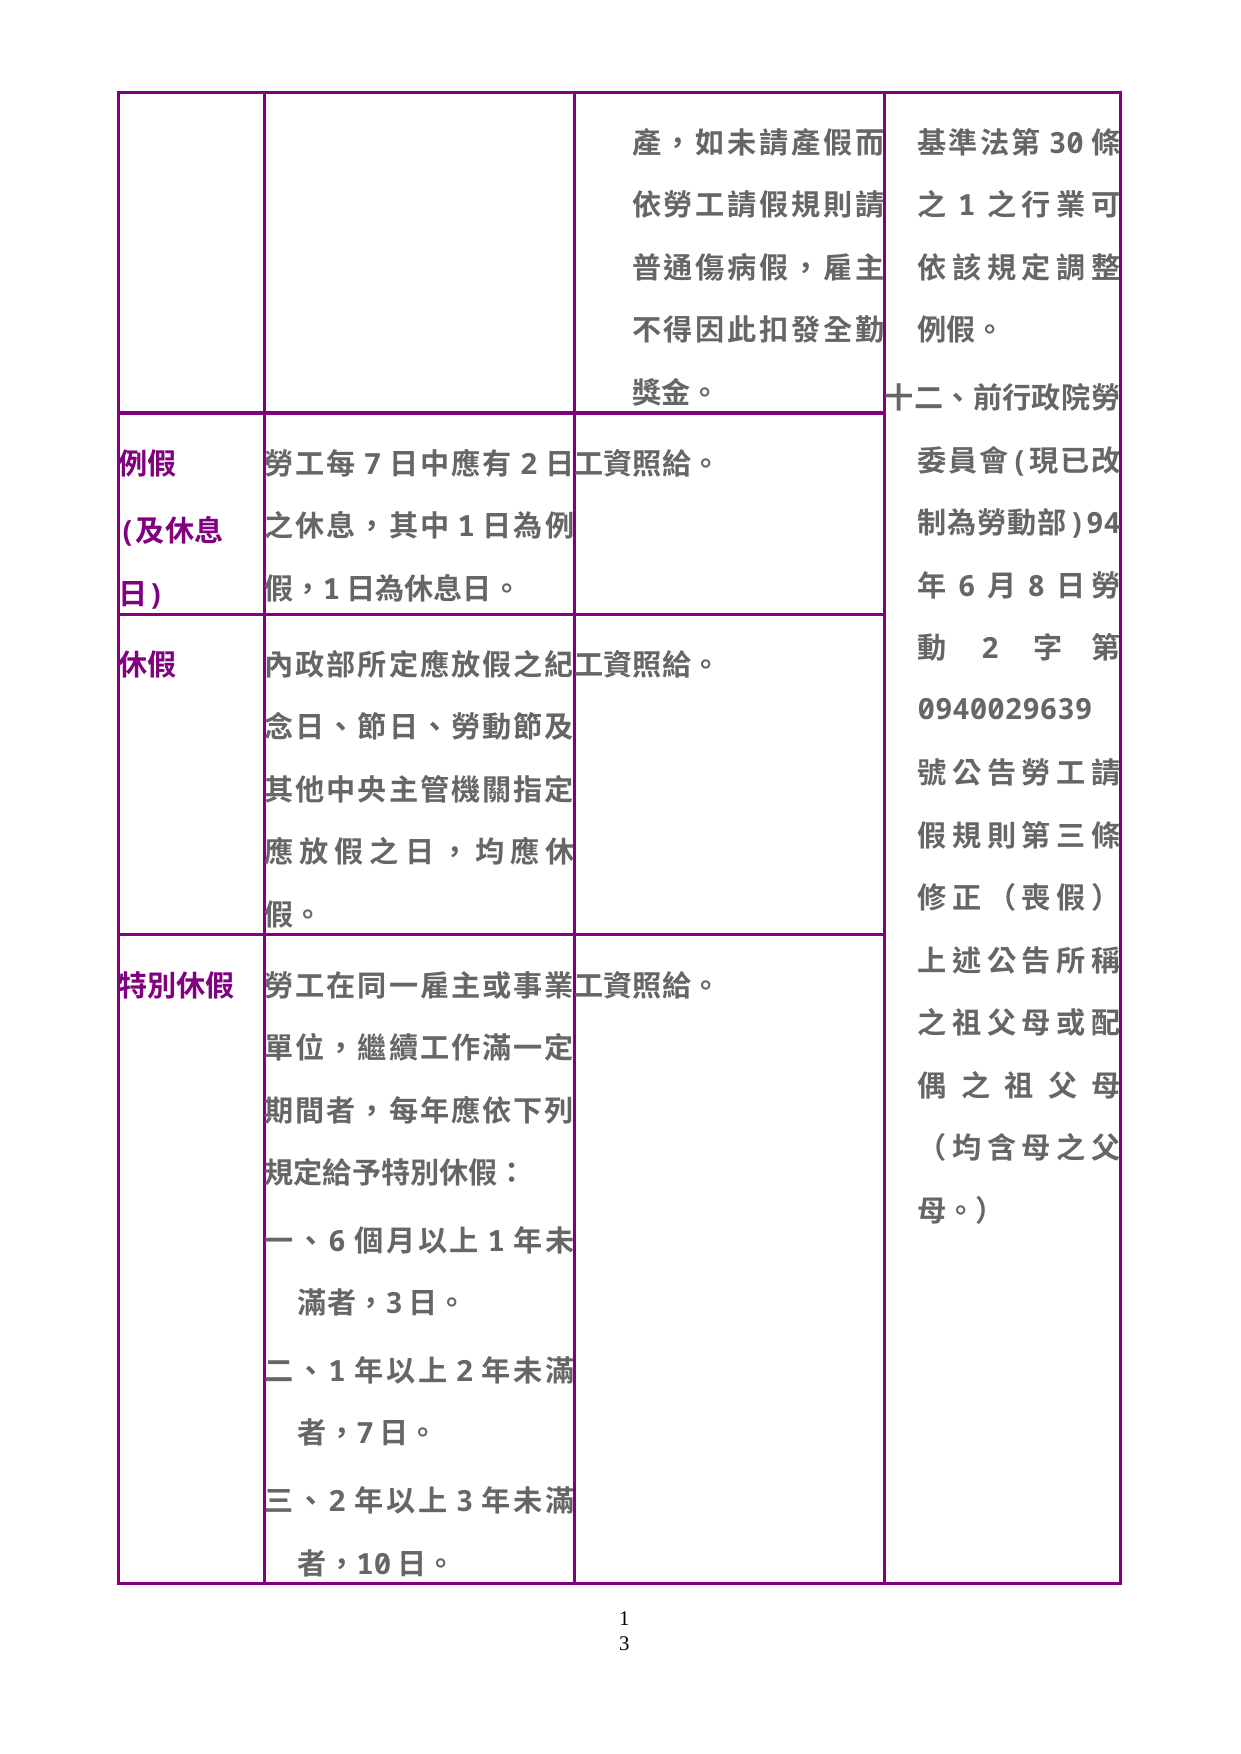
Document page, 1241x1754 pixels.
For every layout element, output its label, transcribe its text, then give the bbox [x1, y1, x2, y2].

table_cell 工資照給。 [576, 616, 883, 933]
table_cell 工資照給。 [576, 415, 883, 612]
table_cell 勞工在同一雇主或事業單位，繼續工作滿一定期間者，每年應依下列規定給予特別休假： 一、6個月以上1年未滿者，3日。 二、1年以上2年未滿者，7日。 三、2年以上3年未滿者，10日。 [266, 936, 573, 1582]
table_cell [120, 94, 263, 411]
table_cell 勞工每7日中應有2日之休息，其中1日為例假，1日為休息日。 [266, 415, 573, 612]
table_cell 例假 (及休息日) [120, 415, 263, 612]
table_cell [266, 94, 573, 411]
table_cell 特別休假 [120, 936, 263, 1582]
table_cell 休假 [120, 616, 263, 933]
table_cell 產，如未請產假而依勞工請假規則請普通傷病假，雇主不得因此扣發全勤獎金。 [576, 94, 883, 411]
table_cell 工資照給。 [576, 936, 883, 1582]
table_cell 內政部所定應放假之紀念日、節日、勞動節及其他中央主管機關指定應放假之日，均應休假。 [266, 616, 573, 933]
table_cell 基準法第30條之1之行業可依該規定調整例假。 十二、前行政院勞委員會(現已改制為勞動部)94年6月8日勞動2字第0940029639號公告勞工請假規則第三條修正（喪假）上述公告所稱之祖父母或配偶之祖父母（均含母之父母。） [886, 94, 1119, 1582]
